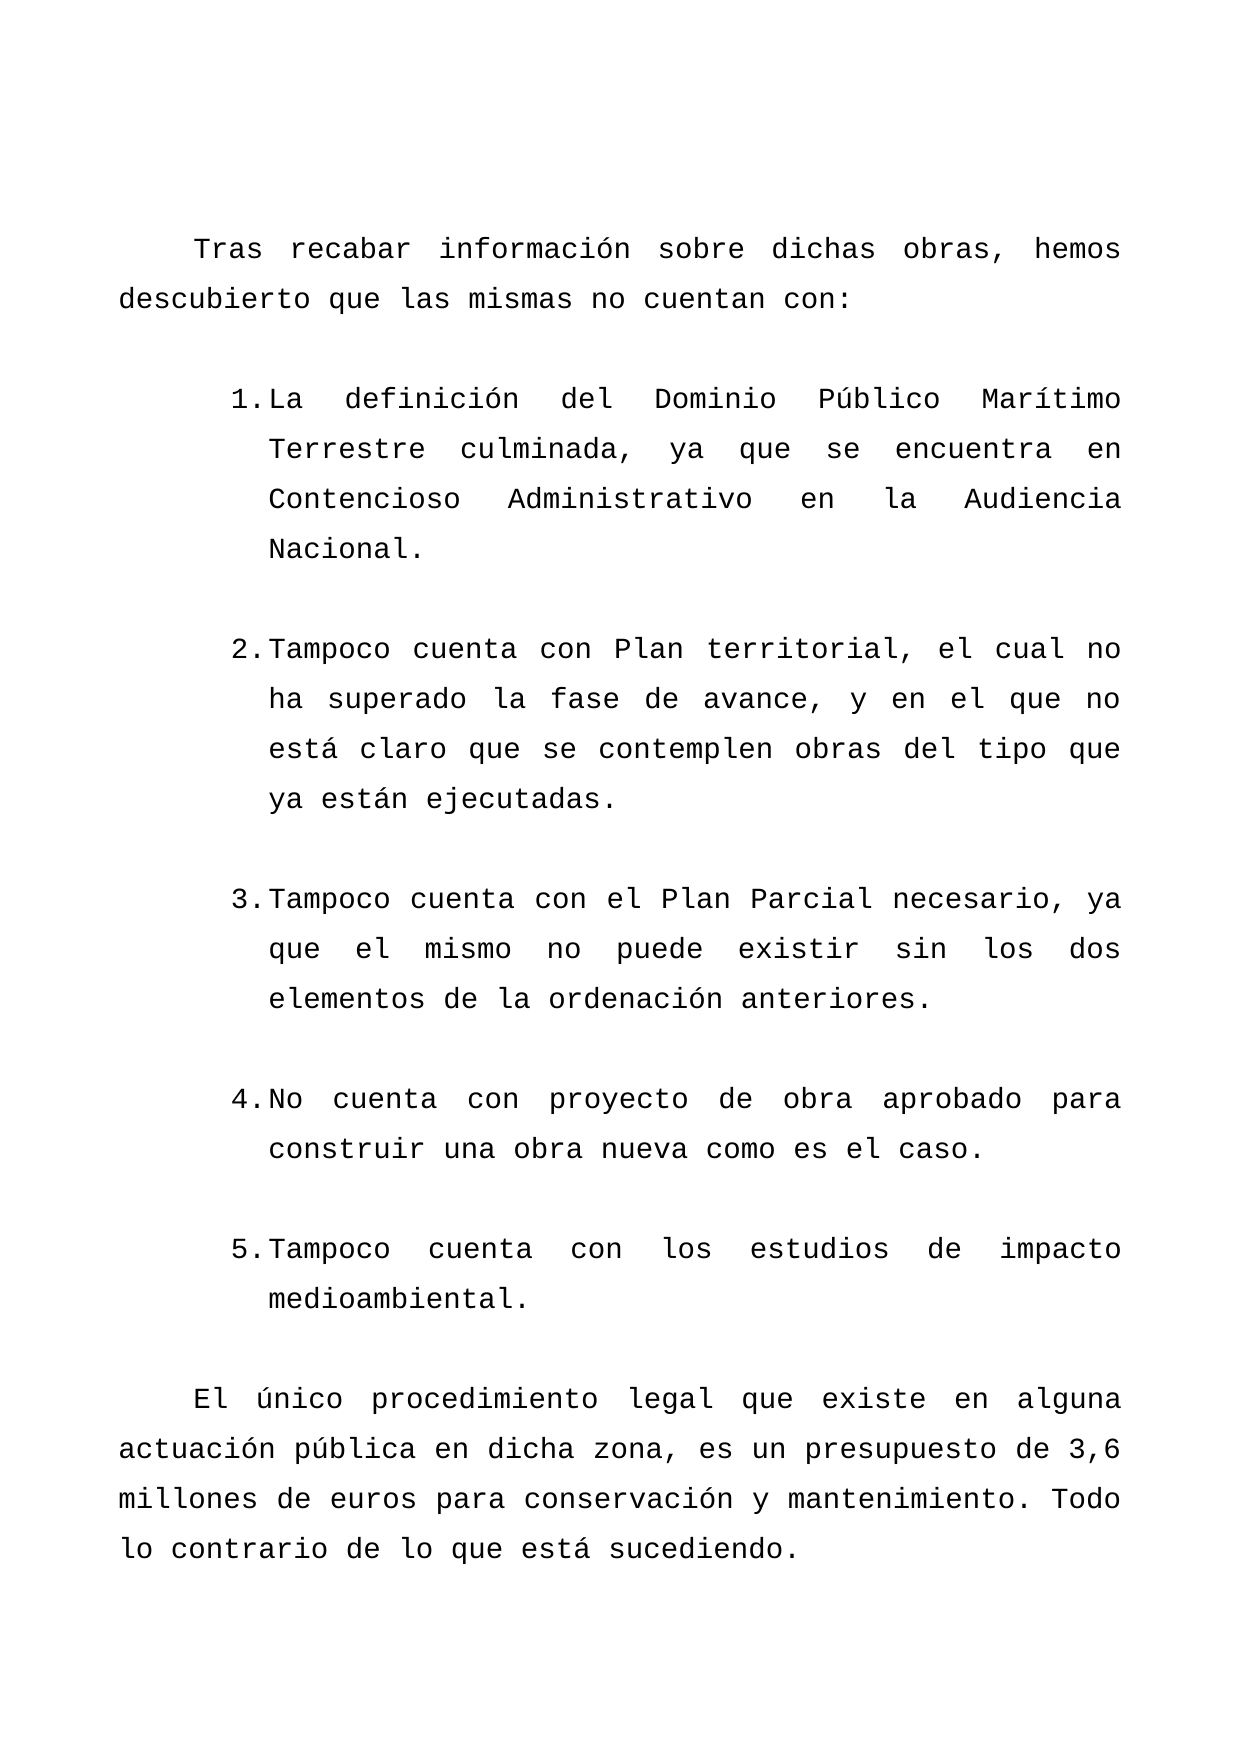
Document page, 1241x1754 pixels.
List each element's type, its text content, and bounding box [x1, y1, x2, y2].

list No cuenta con proyecto de obra aprobado para construir una obra nueva como es el caso. [231, 1068, 1122, 1168]
list Tampoco cuenta con el Plan Parcial necesario, ya que el mismo no puede existir sin los dos elementos de la ordenación anteriores. [231, 868, 1122, 1018]
list La definición del Dominio Público Marítimo Terrestre culminada, ya que se encuentra en Contencioso Administrativo en la Audiencia Nacional. [231, 368, 1122, 568]
list Tampoco cuenta con los estudios de impacto medioambiental. [231, 1218, 1122, 1318]
text El único procedimiento legal que existe en alguna actuación pública en dicha zona, es un presupuesto de 3,6 millones de euros para conservación y mantenimiento. Todo lo contrario de lo que está sucediendo. [118, 1368, 1122, 1568]
list Tampoco cuenta con Plan territorial, el cual no ha superado la fase de avance, y en el que no está claro que se contemplen obras del tipo que ya están ejecutadas. [231, 618, 1122, 818]
text Tras recabar información sobre dichas obras, hemos descubierto que las mismas no cuentan con: [118, 218, 1122, 318]
